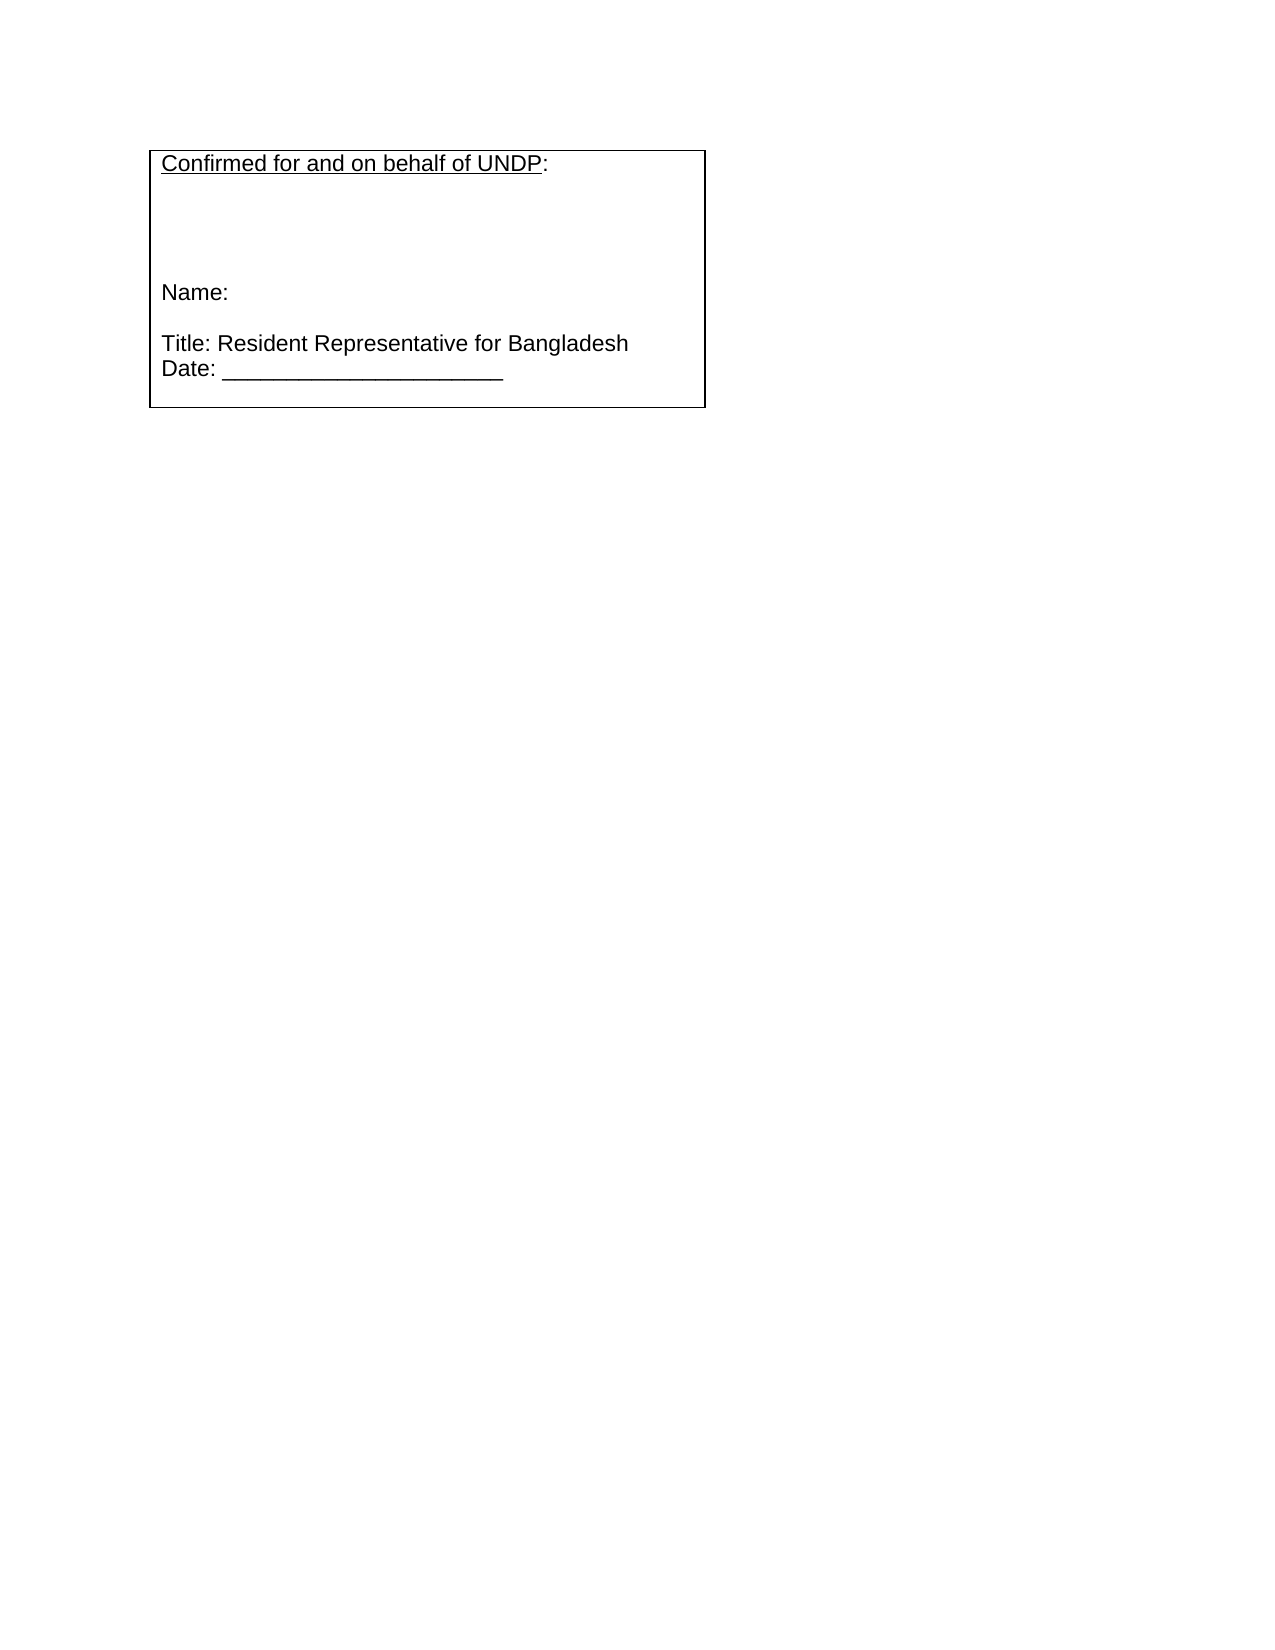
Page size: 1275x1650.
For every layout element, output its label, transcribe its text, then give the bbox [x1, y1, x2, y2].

table_header Confirmed for and on behalf of UNDP: Name: Title: Resident Representative for Bangladesh Date: ______________________ [151, 151, 704, 407]
